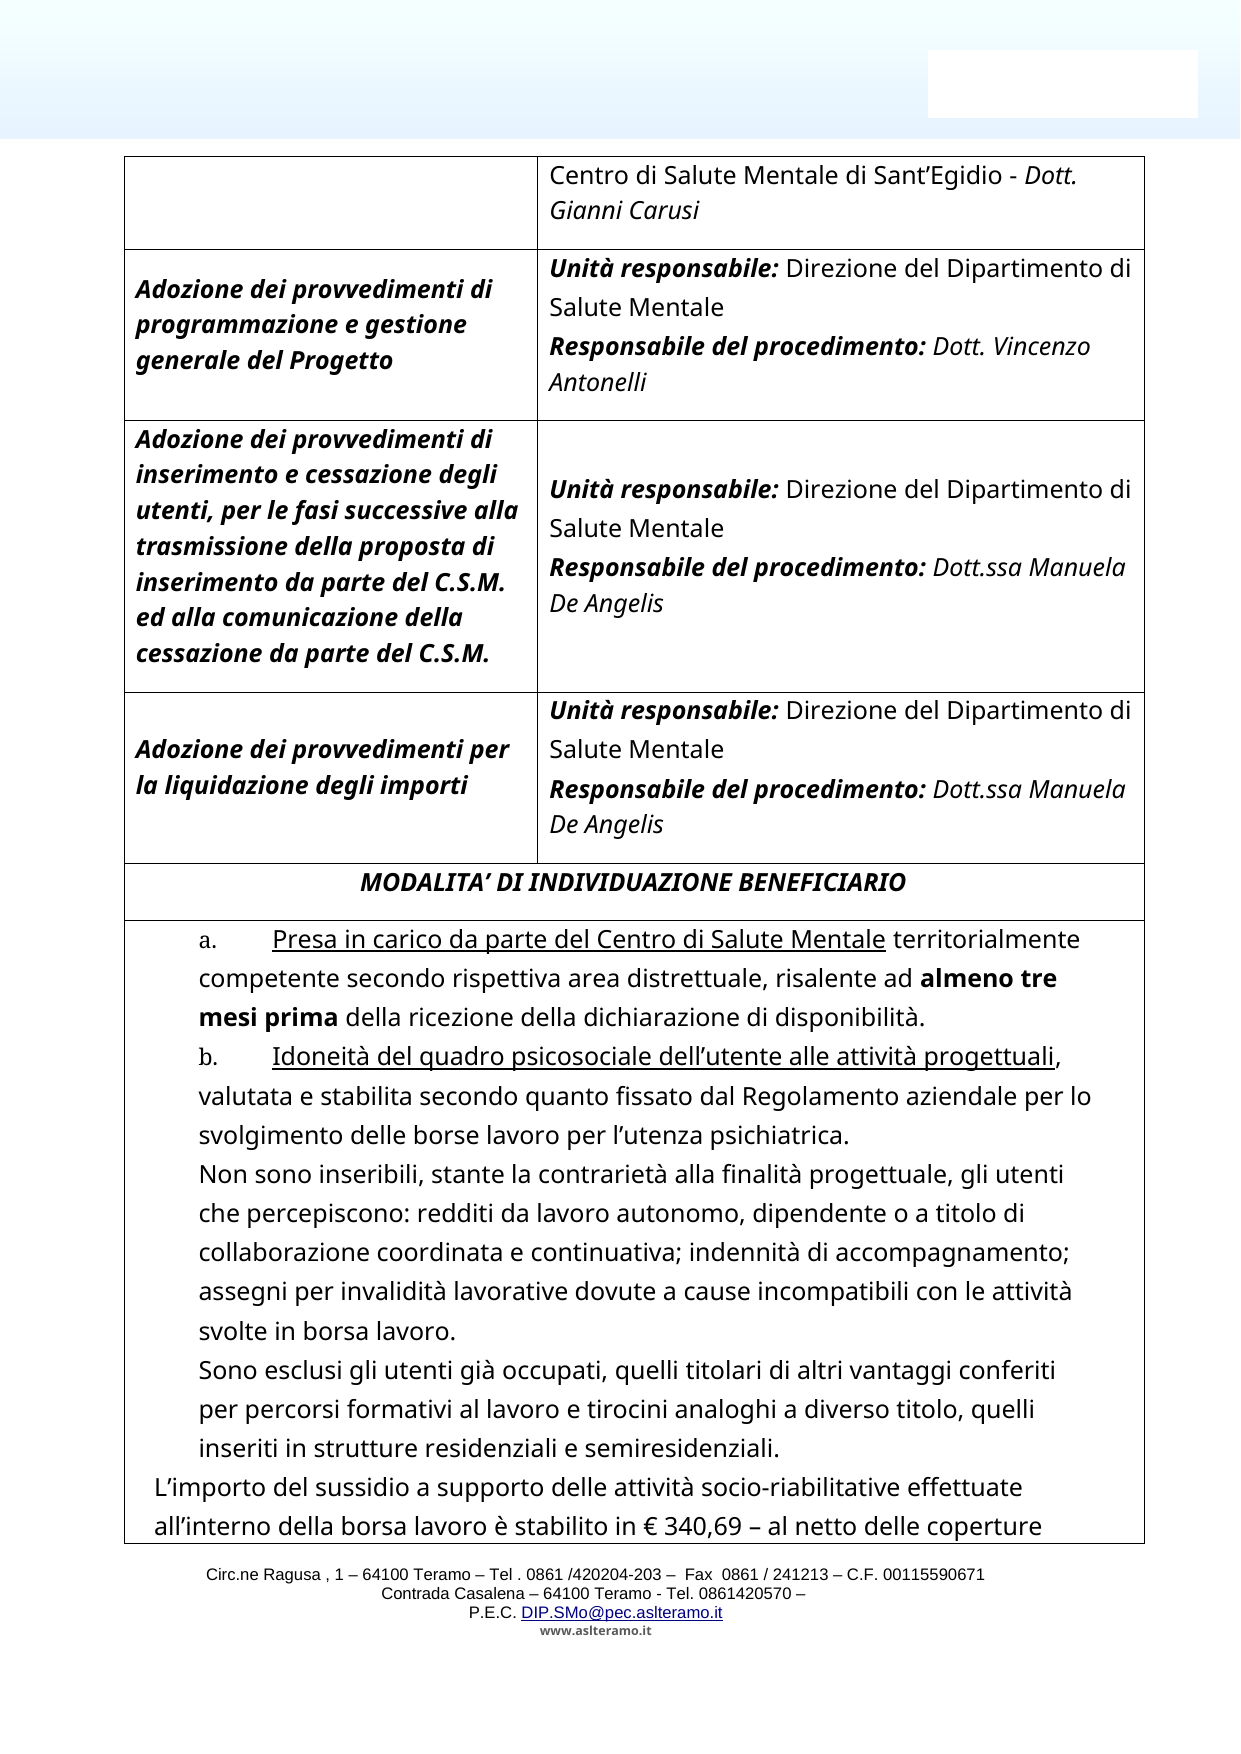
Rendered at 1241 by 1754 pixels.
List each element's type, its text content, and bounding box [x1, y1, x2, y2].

table_cell Presa in carico da parte del Centro di Salute Mentale territorialmente competente secondo rispettiva area distrettuale, risalente ad almeno tre mesi prima della ricezione della dichiarazione di disponibilità. Idoneità del quadro psicosociale dell’utente alle attività progettuali, valutata e stabilita secondo quanto fissato dal Regolamento aziendale per lo svolgimento delle borse lavoro per l’utenza psichiatrica. Non sono inseribili, stante la contrarietà alla finalità progettuale, gli utenti che percepiscono: redditi da lavoro autonomo, dipendente o a titolo di collaborazione coordinata e continuativa; indennità di accompagnamento; assegni per invalidità lavorative dovute a cause incompatibili con le attività svolte in borsa lavoro. Sono esclusi gli utenti già occupati, quelli titolari di altri vantaggi conferiti per percorsi formativi al lavoro e tirocini analoghi a diverso titolo, quelli inseriti in strutture residenziali e semiresidenziali. L’importo del sussidio a supporto delle attività socio-riabilitative effettuate all’interno della borsa lavoro è stabilito in € 340,69 – al netto delle coperture [125, 921, 1144, 1543]
table_cell Adozione dei provvedimenti di inserimento e cessazione degli utenti, per le fasi successive alla trasmissione della proposta di inserimento da parte del C.S.M. ed alla comunicazione della cessazione da parte del C.S.M. [125, 421, 537, 692]
table_cell MODALITA’ DI INDIVIDUAZIONE BENEFICIARIO [125, 864, 1144, 920]
table_cell Unità responsabile: Direzione del Dipartimento di Salute Mentale Responsabile del procedimento: Dott.ssa Manuela De Angelis [538, 693, 1144, 863]
table_cell Adozione dei provvedimenti per la liquidazione degli importi [125, 693, 537, 863]
table_cell Adozione dei provvedimenti di programmazione e gestione generale del Progetto [125, 250, 537, 420]
table_cell Unità responsabile: Direzione del Dipartimento di Salute Mentale Responsabile del procedimento: Dott. Vincenzo Antonelli [538, 250, 1144, 420]
table_cell Unità responsabile: Direzione del Dipartimento di Salute Mentale Responsabile del procedimento: Dott.ssa Manuela De Angelis [538, 421, 1144, 692]
table_cell Centro di Salute Mentale di Sant’Egidio - Dott. Gianni Carusi [538, 157, 1144, 249]
table_cell [125, 157, 537, 249]
